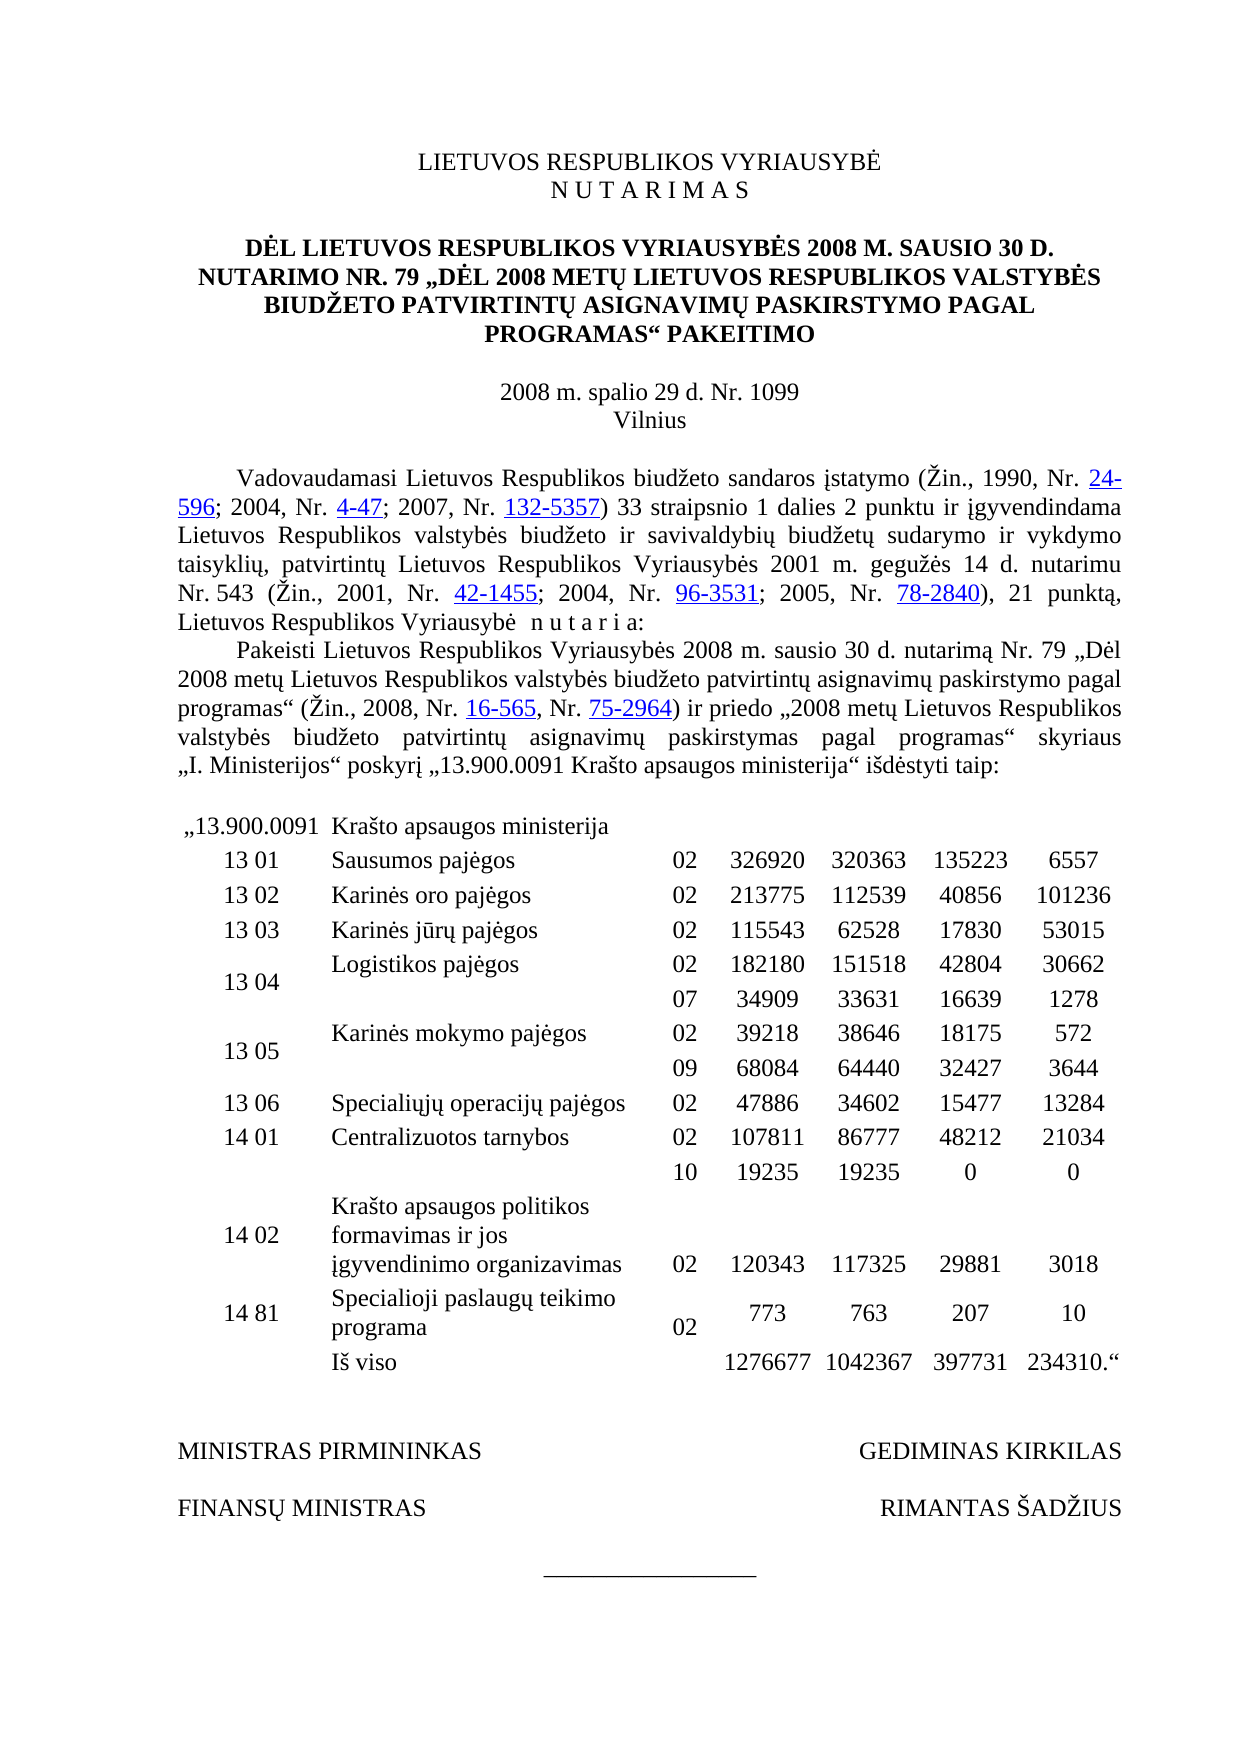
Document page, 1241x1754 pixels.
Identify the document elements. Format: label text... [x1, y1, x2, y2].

table_cell 32427 [920, 1050, 1021, 1085]
table_cell 182180 [718, 946, 817, 981]
table_cell 14 01 [177, 1119, 325, 1188]
table_cell 13284 [1021, 1085, 1125, 1119]
table_cell 02 [652, 877, 718, 912]
table_cell 1278 [1021, 981, 1125, 1016]
table_cell 13 06 [177, 1085, 325, 1119]
table_cell Karinės oro pajėgos [325, 877, 652, 912]
table_cell 135223 [920, 843, 1021, 877]
table_cell 29881 [920, 1189, 1021, 1281]
table_cell 13 05 [177, 1016, 325, 1085]
table_cell 10 [1021, 1281, 1125, 1344]
table_cell 48212 [920, 1119, 1021, 1154]
table_cell 02 [652, 912, 718, 946]
table_cell 19235 [718, 1154, 817, 1188]
table_cell Specialiųjų operacijų pajėgos [325, 1085, 652, 1119]
table_cell 320363 [817, 843, 920, 877]
table_cell Specialioji paslaugų teikimo programa [325, 1281, 652, 1344]
table_cell 62528 [817, 912, 920, 946]
table_cell 42804 [920, 946, 1021, 981]
table_cell 234310.“ [1021, 1344, 1125, 1378]
text 2008 m. spalio 29 d. Nr. 1099 [177, 377, 1122, 406]
table_cell 68084 [718, 1050, 817, 1085]
table_cell 101236 [1021, 877, 1125, 912]
table_cell Iš viso [325, 1344, 652, 1378]
table_cell 207 [920, 1281, 1021, 1344]
table_cell 10 [652, 1154, 718, 1188]
table_cell 773 [718, 1281, 817, 1344]
table_cell 16639 [920, 981, 1021, 1016]
table_cell 13 04 [177, 946, 325, 1016]
table_cell 763 [817, 1281, 920, 1344]
table_header [817, 808, 920, 843]
table_cell 17830 [920, 912, 1021, 946]
table_cell Krašto apsaugos politikos formavimas ir jos įgyvendinimo organizavimas [325, 1189, 652, 1281]
table_cell 112539 [817, 877, 920, 912]
table_cell 14 02 [177, 1189, 325, 1281]
text MINISTRAS PIRMININKAS GEDIMINAS KIRKILAS [177, 1436, 1122, 1465]
table_cell 13 03 [177, 912, 325, 946]
table_cell 1276677 [718, 1344, 817, 1378]
table_cell 02 [652, 843, 718, 877]
text _________________ [177, 1551, 1122, 1580]
table_cell [177, 1344, 325, 1378]
table_cell 326920 [718, 843, 817, 877]
table_cell 0 [920, 1154, 1021, 1188]
table_cell 13 01 [177, 843, 325, 877]
table_cell 117325 [817, 1189, 920, 1281]
table_cell Sausumos pajėgos [325, 843, 652, 877]
table_cell 3644 [1021, 1050, 1125, 1085]
text Pakeisti Lietuvos Respublikos Vyriausybės 2008 m. sausio 30 d. nutarimą Nr. 79 „Dėl 2008 metų Lietuvos Respublikos valstybės biudžeto patvirtintų asignavimų paskirstymo pagal programas“ (Žin., 2008, Nr. 16-565, Nr. 75-2964) ir priedo „2008 metų Lietuvos Respublikos valstybės biudžeto patvirtintų asignavimų paskirstymas pagal programas“ skyriaus „I. Ministerijos“ poskyrį „13.900.0091 Krašto apsaugos ministerija“ išdėstyti taip: [177, 636, 1122, 779]
table_cell 02 [652, 946, 718, 981]
table_cell 53015 [1021, 912, 1125, 946]
text Vadovaudamasi Lietuvos Respublikos biudžeto sandaros įstatymo (Žin., 1990, Nr. 24-596; 2004, Nr. 4-47; 2007, Nr. 132-5357) 33 straipsnio 1 dalies 2 punktu ir įgyvendindama Lietuvos Respublikos valstybės biudžeto ir savivaldybių biudžetų sudarymo ir vykdymo taisyklių, patvirtintų Lietuvos Respublikos Vyriausybės 2001 m. gegužės 14 d. nutarimu Nr. 543 (Žin., 2001, Nr. 42-1455; 2004, Nr. 96-3531; 2005, Nr. 78-2840), 21 punktą, Lietuvos Respublikos Vyriausybė nutaria: [177, 463, 1122, 636]
text Vilnius [177, 406, 1122, 434]
text DĖL Lietuvos Respublikos Vyriausybės 2008 m. sausio 30 d. nutarimo Nr. 79 „Dėl 2008 metų Lietuvos Respublikos valstybės biudžeto patvirtintų asignavimų paskirstymo pagal programas“ PAKEITIMO [177, 233, 1122, 348]
table_cell 6557 [1021, 843, 1125, 877]
table_cell 40856 [920, 877, 1021, 912]
table_header Krašto apsaugos ministerija [325, 808, 652, 843]
table_cell 21034 [1021, 1119, 1125, 1154]
table_cell 572 [1021, 1016, 1125, 1050]
table_cell 34602 [817, 1085, 920, 1119]
text NUTARIMAS [177, 176, 1122, 204]
table_cell 07 [652, 981, 718, 1016]
table_cell Karinės mokymo pajėgos [325, 1016, 652, 1085]
table_cell 86777 [817, 1119, 920, 1154]
table_cell 120343 [718, 1189, 817, 1281]
table_cell 15477 [920, 1085, 1021, 1119]
table_cell 39218 [718, 1016, 817, 1050]
table_cell 09 [652, 1050, 718, 1085]
table_cell 18175 [920, 1016, 1021, 1050]
table_header [652, 808, 718, 843]
table_cell 38646 [817, 1016, 920, 1050]
table_cell 13 02 [177, 877, 325, 912]
table_header [920, 808, 1021, 843]
text FINANSŲ MINISTRAS RIMANTAS ŠADŽIUS [177, 1493, 1122, 1522]
table_cell 14 81 [177, 1281, 325, 1344]
table_cell 02 [652, 1189, 718, 1281]
table_cell 02 [652, 1016, 718, 1050]
table_cell 30662 [1021, 946, 1125, 981]
table_cell 151518 [817, 946, 920, 981]
table_cell 397731 [920, 1344, 1021, 1378]
table_cell 02 [652, 1119, 718, 1154]
table_cell [652, 1344, 718, 1378]
table_cell 47886 [718, 1085, 817, 1119]
table_header [1021, 808, 1125, 843]
table_cell 107811 [718, 1119, 817, 1154]
table_cell 213775 [718, 877, 817, 912]
table_cell 19235 [817, 1154, 920, 1188]
table_cell Centralizuotos tarnybos [325, 1119, 652, 1188]
table_cell 115543 [718, 912, 817, 946]
table_cell Karinės jūrų pajėgos [325, 912, 652, 946]
table_header „13.900.0091 [177, 808, 325, 843]
table_cell Logistikos pajėgos [325, 946, 652, 1016]
table_cell 1042367 [817, 1344, 920, 1378]
table_cell 64440 [817, 1050, 920, 1085]
table_cell 33631 [817, 981, 920, 1016]
table_cell 0 [1021, 1154, 1125, 1188]
table_cell 02 [652, 1281, 718, 1344]
table_cell 02 [652, 1085, 718, 1119]
table_cell 34909 [718, 981, 817, 1016]
text Lietuvos Respublikos Vyriausybė [177, 147, 1122, 176]
table_cell 3018 [1021, 1189, 1125, 1281]
table_header [718, 808, 817, 843]
